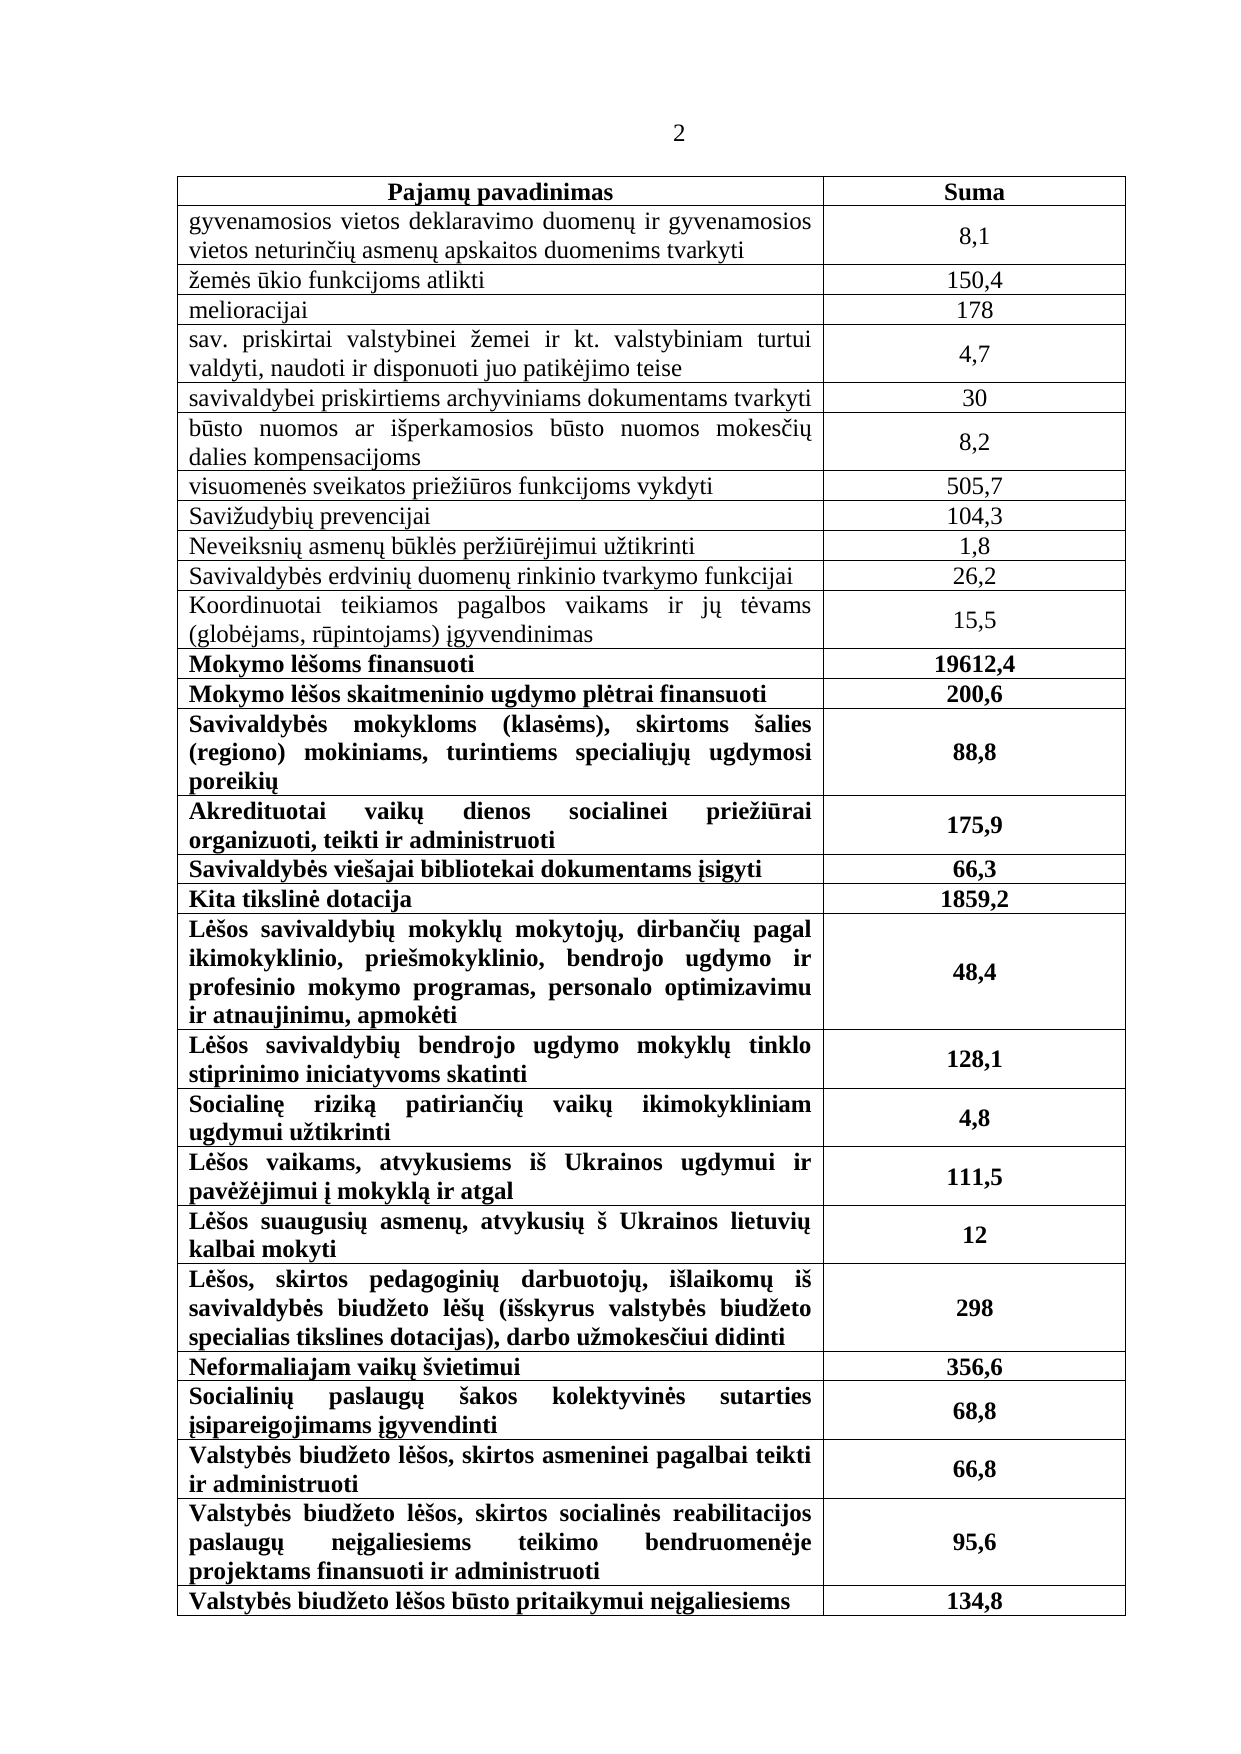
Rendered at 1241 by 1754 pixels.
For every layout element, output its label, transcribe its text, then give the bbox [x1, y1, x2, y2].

table_cell žemės ūkio funkcijoms atlikti [178, 265, 823, 294]
table_cell 4,7 [824, 325, 1125, 382]
table_cell Neformaliajam vaikų švietimui [178, 1352, 823, 1380]
table_cell 4,8 [824, 1089, 1125, 1146]
table_cell Valstybės biudžeto lėšos būsto pritaikymui neįgaliesiems [178, 1586, 823, 1614]
table_cell Savivaldybės erdvinių duomenų rinkinio tvarkymo funkcijai [178, 561, 823, 589]
table_cell Lėšos vaikams, atvykusiems iš Ukrainos ugdymui ir pavėžėjimui į mokyklą ir atgal [178, 1147, 823, 1205]
table_cell 356,6 [824, 1352, 1125, 1380]
table_cell Lėšos, skirtos pedagoginių darbuotojų, išlaikomų iš savivaldybės biudžeto lėšų (išskyrus valstybės biudžeto specialias tikslines dotacijas), darbo užmokesčiui didinti [178, 1264, 823, 1351]
table_cell melioracijai [178, 295, 823, 323]
table_cell Socialinių paslaugų šakos kolektyvinės sutarties įsipareigojimams įgyvendinti [178, 1381, 823, 1439]
table_cell 298 [824, 1264, 1125, 1351]
table_cell 200,6 [824, 679, 1125, 708]
table_cell Lėšos savivaldybių bendrojo ugdymo mokyklų tinklo stiprinimo iniciatyvoms skatinti [178, 1030, 823, 1088]
table_cell 19612,4 [824, 649, 1125, 678]
table_cell 1859,2 [824, 884, 1125, 913]
table_cell 150,4 [824, 265, 1125, 294]
table_cell 505,7 [824, 471, 1125, 500]
table_cell 134,8 [824, 1586, 1125, 1614]
table_cell 66,8 [824, 1440, 1125, 1497]
table_cell Koordinuotai teikiamos pagalbos vaikams ir jų tėvams (globėjams, rūpintojams) įgyvendinimas [178, 591, 823, 648]
table_cell Socialinę riziką patiriančių vaikų ikimokykliniam ugdymui užtikrinti [178, 1089, 823, 1146]
table_cell 95,6 [824, 1499, 1125, 1585]
table_cell 15,5 [824, 591, 1125, 648]
table_cell 178 [824, 295, 1125, 323]
table_cell 128,1 [824, 1030, 1125, 1088]
table_cell Savivaldybės viešajai bibliotekai dokumentams įsigyti [178, 855, 823, 883]
table_cell Valstybės biudžeto lėšos, skirtos socialinės reabilitacijos paslaugų neįgaliesiems teikimo bendruomenėje projektams finansuoti ir administruoti [178, 1499, 823, 1585]
table_header Pajamų pavadinimas [178, 177, 823, 205]
table_cell visuomenės sveikatos priežiūros funkcijoms vykdyti [178, 471, 823, 500]
table_cell 68,8 [824, 1381, 1125, 1439]
table_cell 12 [824, 1206, 1125, 1263]
table_cell Mokymo lėšoms finansuoti [178, 649, 823, 678]
table_cell 30 [824, 383, 1125, 412]
table_cell gyvenamosios vietos deklaravimo duomenų ir gyvenamosios vietos neturinčių asmenų apskaitos duomenims tvarkyti [178, 206, 823, 264]
table_cell Mokymo lėšos skaitmeninio ugdymo plėtrai finansuoti [178, 679, 823, 708]
table_cell 175,9 [824, 796, 1125, 853]
table_cell 48,4 [824, 914, 1125, 1029]
table_cell 8,2 [824, 413, 1125, 470]
table_cell 104,3 [824, 501, 1125, 530]
table_header Suma [824, 177, 1125, 205]
table_cell 26,2 [824, 561, 1125, 589]
table_cell savivaldybei priskirtiems archyviniams dokumentams tvarkyti [178, 383, 823, 412]
table_cell Valstybės biudžeto lėšos, skirtos asmeninei pagalbai teikti ir administruoti [178, 1440, 823, 1497]
table_cell Akredituotai vaikų dienos socialinei priežiūrai organizuoti, teikti ir administruoti [178, 796, 823, 853]
table_cell Neveiksnių asmenų būklės peržiūrėjimui užtikrinti [178, 531, 823, 560]
table_cell Savivaldybės mokykloms (klasėms), skirtoms šalies (regiono) mokiniams, turintiems specialiųjų ugdymosi poreikių [178, 709, 823, 795]
table_cell Lėšos suaugusių asmenų, atvykusių š Ukrainos lietuvių kalbai mokyti [178, 1206, 823, 1263]
table_cell 111,5 [824, 1147, 1125, 1205]
table_cell 88,8 [824, 709, 1125, 795]
table_cell būsto nuomos ar išperkamosios būsto nuomos mokesčių dalies kompensacijoms [178, 413, 823, 470]
table_cell 8,1 [824, 206, 1125, 264]
table_cell 66,3 [824, 855, 1125, 883]
table_cell sav. priskirtai valstybinei žemei ir kt. valstybiniam turtui valdyti, naudoti ir disponuoti juo patikėjimo teise [178, 325, 823, 382]
table_cell 1,8 [824, 531, 1125, 560]
table_cell Lėšos savivaldybių mokyklų mokytojų, dirbančių pagal ikimokyklinio, priešmokyklinio, bendrojo ugdymo ir profesinio mokymo programas, personalo optimizavimu ir atnaujinimu, apmokėti [178, 914, 823, 1029]
table_cell Kita tikslinė dotacija [178, 884, 823, 913]
table_cell Savižudybių prevencijai [178, 501, 823, 530]
